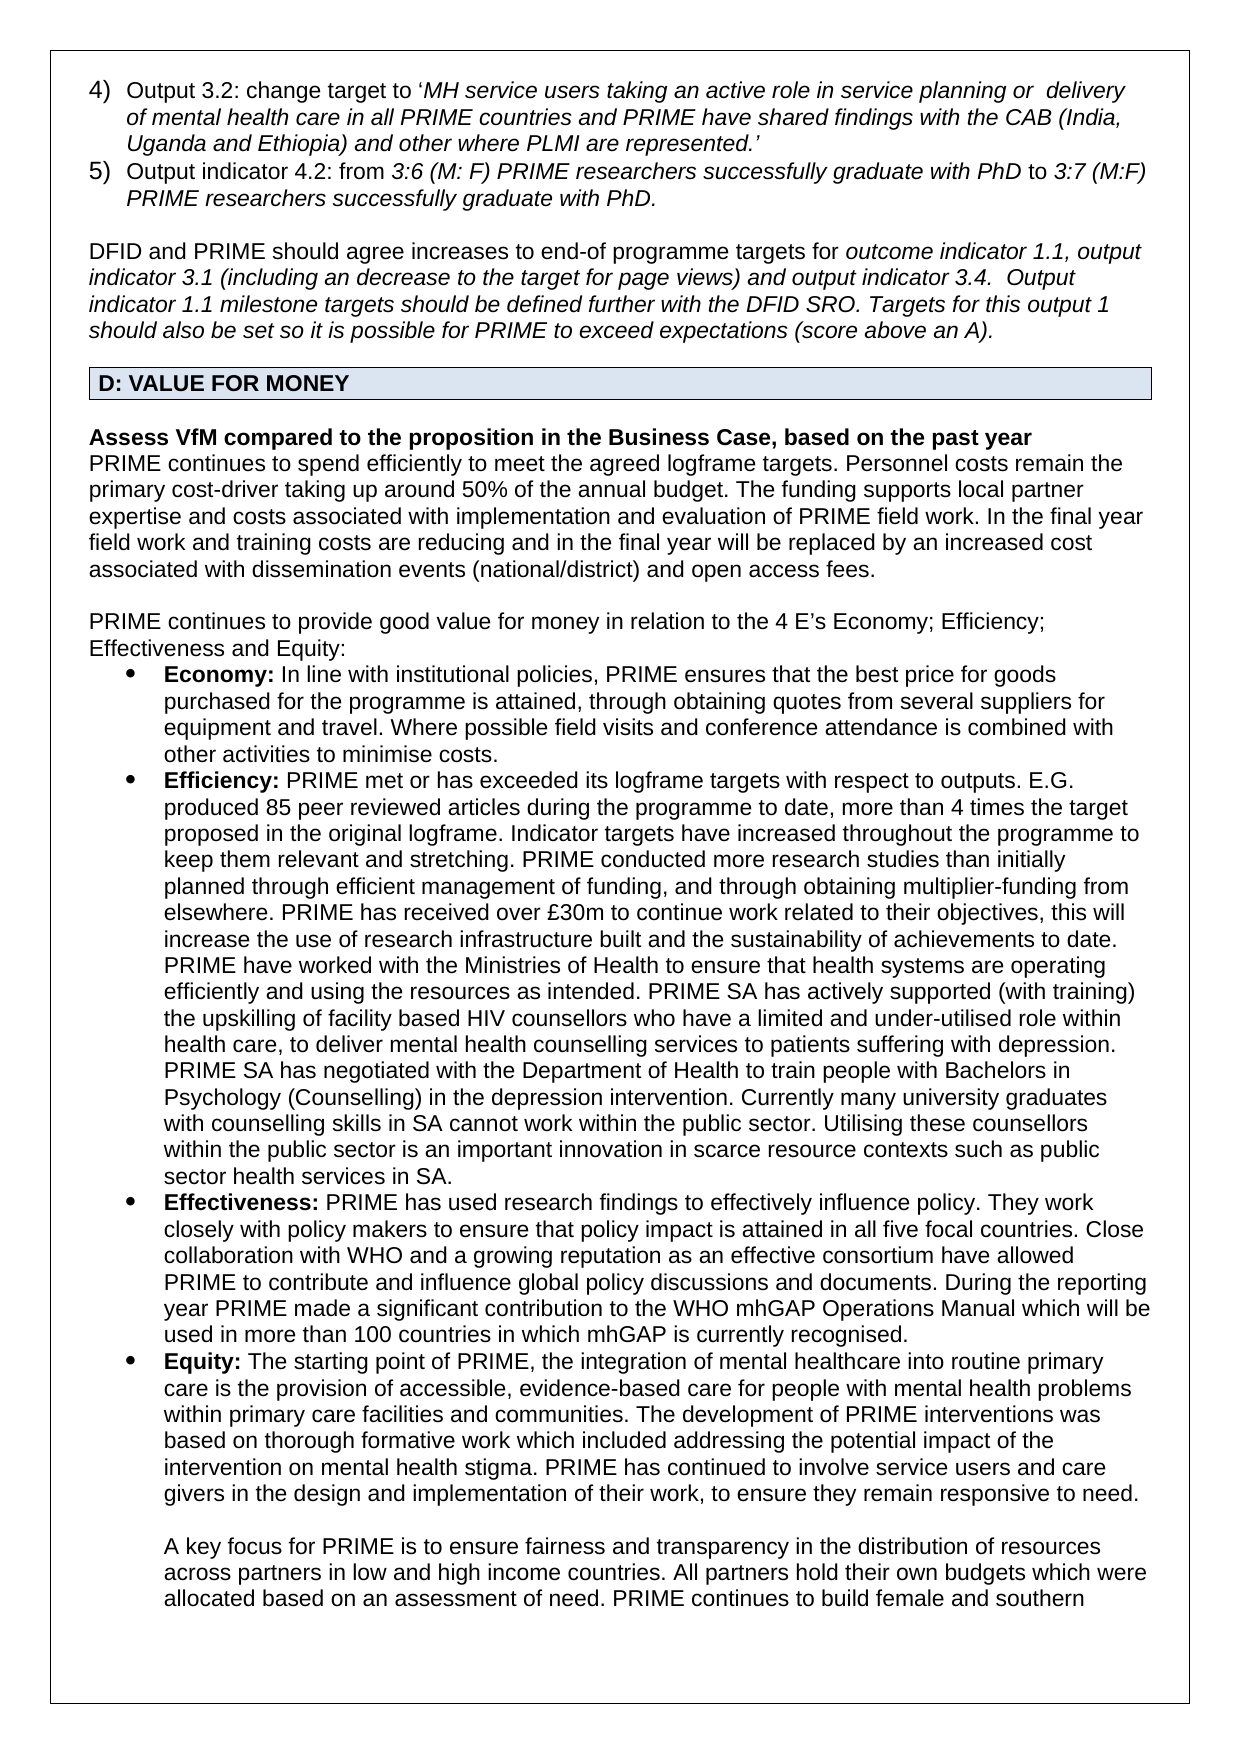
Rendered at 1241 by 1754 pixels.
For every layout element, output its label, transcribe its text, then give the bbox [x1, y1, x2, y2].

list PRIME have worked with the Ministries of Health to ensure that health systems are operating efficiently and using the resources as intended. PRIME SA has actively supported (with training) the upskilling of facility based HIV counsellors who have a limited and under-utilised role within health care, to deliver mental health counselling services to patients suffering with depression. PRIME SA has negotiated with the Department of Health to train people with Bachelors in Psychology (Counselling) in the depression intervention. Currently many university graduates with counselling skills in SA cannot work within the public sector. Utilising these counsellors within the public sector is an important innovation in scarce resource contexts such as public sector health services in SA. [164, 952, 1152, 1189]
text Assess VfM compared to the proposition in the Business Case, based on the past year [89, 424, 1152, 450]
list Output 3.2: change target to ‘MH service users taking an active role in service planning or delivery of mental health care in all PRIME countries and PRIME have shared findings with the CAB (India, Uganda and Ethiopia) and other where PLMI are represented.’ [89, 75, 1152, 156]
subtitle D: VALUE FOR MONEY [90, 368, 1151, 399]
text DFID and PRIME should agree increases to end-of programme targets for outcome indicator 1.1, output indicator 3.1 (including an decrease to the target for page views) and output indicator 3.4. Output indicator 1.1 milestone targets should be defined further with the DFID SRO. Targets for this output 1 should also be set so it is possible for PRIME to exceed expectations (score above an A). [89, 238, 1152, 343]
text PRIME continues to spend efficiently to meet the agreed logframe targets. Personnel costs remain the primary cost-driver taking up around 50% of the annual budget. The funding supports local partner expertise and costs associated with implementation and evaluation of PRIME field work. In the final year field work and training costs are reducing and in the final year will be replaced by an increased cost associated with dissemination events (national/district) and open access fees. [89, 450, 1152, 582]
list Output indicator 4.2: from 3:6 (M: F) PRIME researchers successfully graduate with PhD to 3:7 (M:F) PRIME researchers successfully graduate with PhD. [89, 156, 1152, 211]
list Effectiveness: PRIME has used research findings to effectively influence policy. They work closely with policy makers to ensure that policy impact is attained in all five focal countries. Close collaboration with WHO and a growing reputation as an effective consortium have allowed PRIME to contribute and influence global policy discussions and documents. During the reporting year PRIME made a significant contribution to the WHO mhGAP Operations Manual which will be used in more than 100 countries in which mhGAP is currently recognised. [126, 1189, 1152, 1348]
list Economy: In line with institutional policies, PRIME ensures that the best price for goods purchased for the programme is attained, through obtaining quotes from several suppliers for equipment and travel. Where possible field visits and conference attendance is combined with other activities to minimise costs. [126, 661, 1152, 767]
text PRIME continues to provide good value for money in relation to the 4 E’s Economy; Efficiency; Effectiveness and Equity: [89, 608, 1152, 661]
list Equity: The starting point of PRIME, the integration of mental healthcare into routine primary care is the provision of accessible, evidence-based care for people with mental health problems within primary care facilities and communities. The development of PRIME interventions was based on thorough formative work which included addressing the potential impact of the intervention on mental health stigma. PRIME has continued to involve service users and care givers in the design and implementation of their work, to ensure they remain responsive to need. A key focus for PRIME is to ensure fairness and transparency in the distribution of resources across partners in low and high income countries. All partners hold their own budgets which were allocated based on an assessment of need. PRIME continues to build female and southern [126, 1348, 1152, 1612]
list Efficiency: PRIME met or has exceeded its logframe targets with respect to outputs. E.G. produced 85 peer reviewed articles during the programme to date, more than 4 times the target proposed in the original logframe. Indicator targets have increased throughout the programme to keep them relevant and stretching. PRIME conducted more research studies than initially planned through efficient management of funding, and through obtaining multiplier-funding from elsewhere. PRIME has received over £30m to continue work related to their objectives, this will increase the use of research infrastructure built and the sustainability of achievements to date. [126, 767, 1152, 952]
